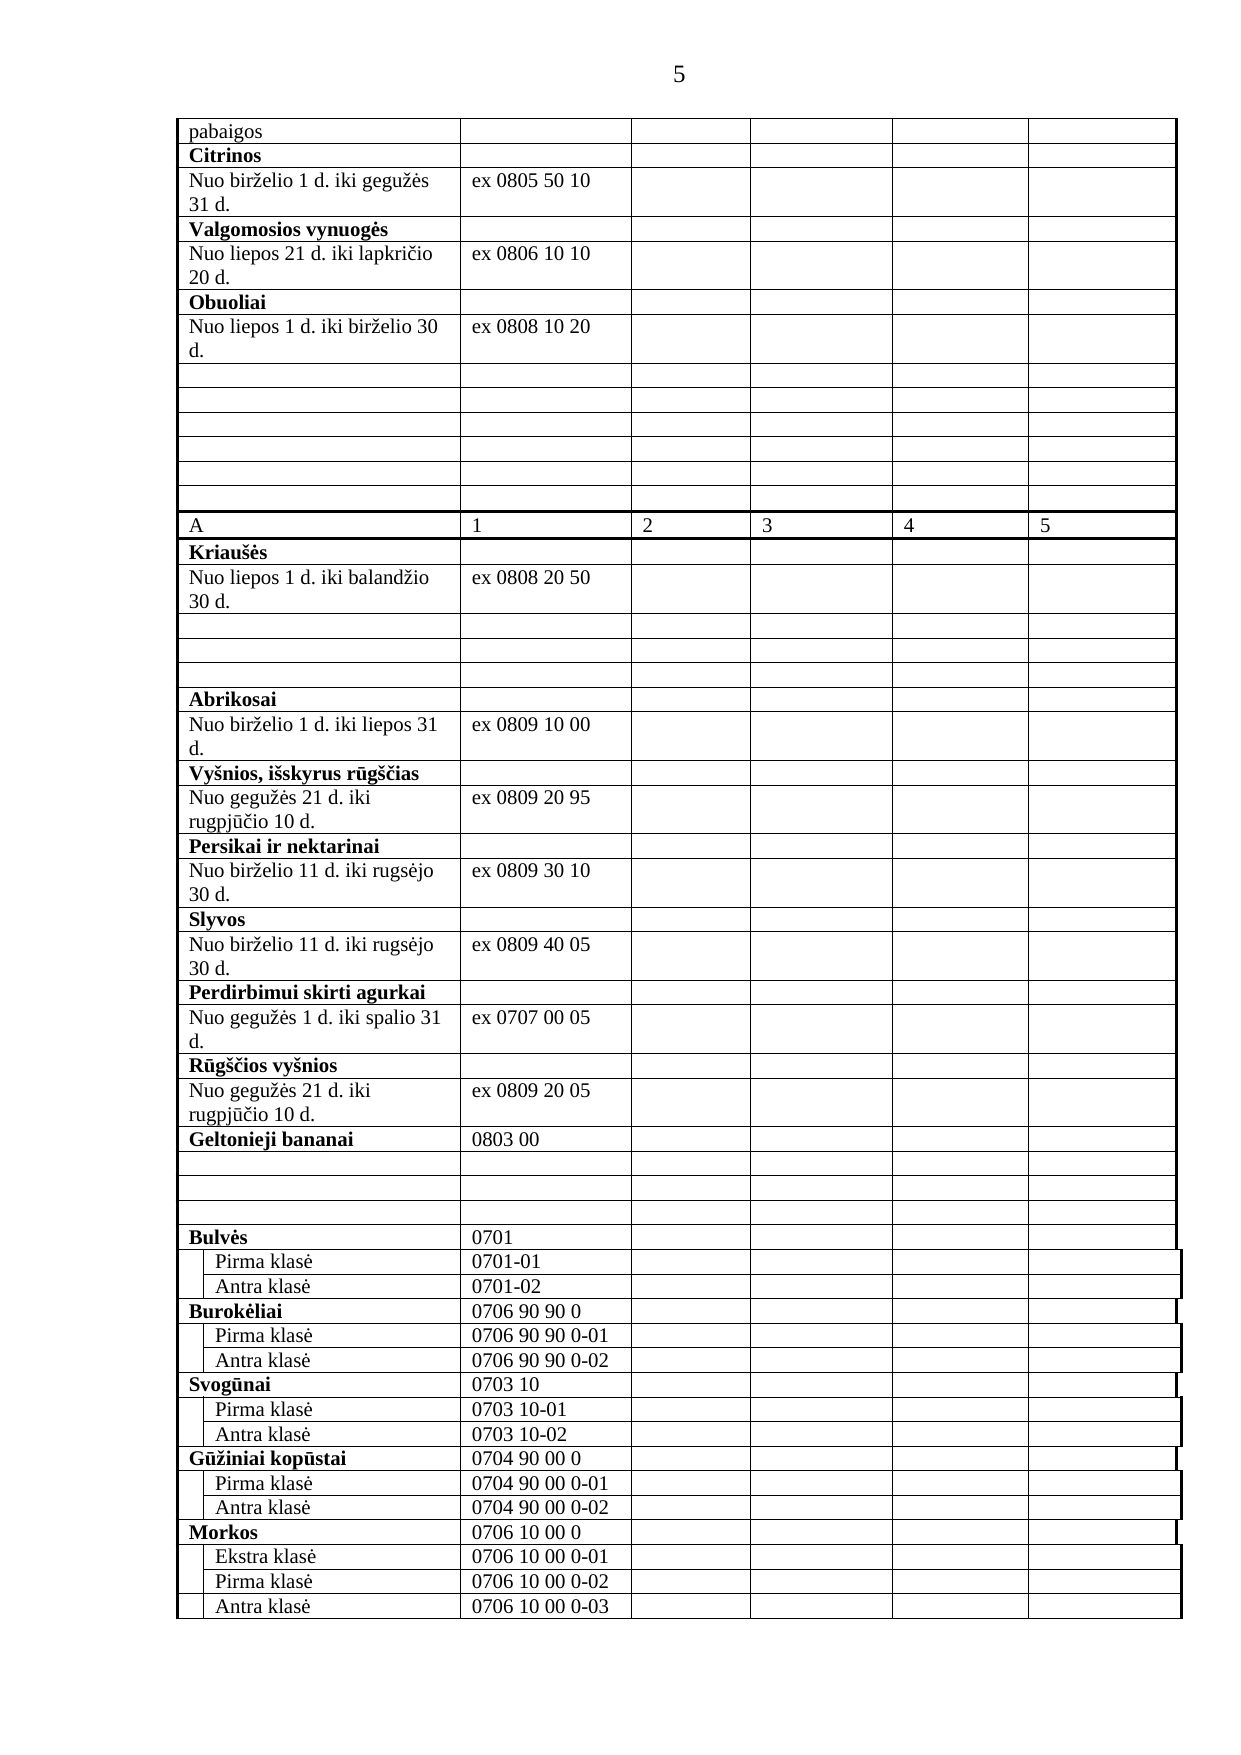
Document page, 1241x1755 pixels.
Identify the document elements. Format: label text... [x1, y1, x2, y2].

table_cell [632, 388, 750, 412]
table_cell [751, 364, 892, 387]
table_cell [893, 1398, 1028, 1421]
table_cell [751, 1250, 892, 1273]
table_cell [751, 834, 892, 858]
table_cell [461, 1054, 631, 1077]
table_cell [632, 315, 750, 362]
table_cell [461, 614, 631, 637]
table_cell [893, 168, 1028, 216]
table_cell pabaigos [179, 119, 460, 143]
table_cell [179, 614, 460, 637]
table_cell Nuo birželio 11 d. iki rugsėjo 30 d. [179, 932, 460, 979]
table_cell [1029, 1496, 1180, 1519]
table_cell 0706 90 90 0-01 [461, 1324, 631, 1347]
table_cell [1029, 1201, 1175, 1224]
table_cell [461, 388, 631, 412]
table_cell [632, 834, 750, 858]
table_cell [751, 712, 892, 760]
table_cell [893, 486, 1028, 510]
table_cell [893, 364, 1028, 387]
table_cell Nuo liepos 1 d. iki birželio 30 d. [179, 315, 460, 362]
table_cell [1029, 1520, 1175, 1544]
table_cell [893, 1447, 1028, 1470]
table_cell [1029, 565, 1175, 613]
table_cell [751, 217, 892, 241]
table_cell [632, 1079, 750, 1126]
table_cell [893, 1054, 1028, 1077]
table_cell Antra klasė [204, 1348, 460, 1372]
table_cell [1029, 712, 1175, 760]
table_cell Kriaušės [179, 540, 460, 564]
table_cell [179, 1471, 203, 1519]
table_cell [632, 290, 750, 314]
table_cell [1029, 1225, 1175, 1249]
table_cell ex 0707 00 05 [461, 1005, 631, 1053]
table_cell [751, 1348, 892, 1372]
table_cell [893, 413, 1028, 436]
table_cell [751, 1471, 892, 1495]
table_cell [461, 486, 631, 510]
table_cell [1029, 614, 1175, 637]
table_cell [1029, 1545, 1180, 1568]
table_cell [1029, 119, 1175, 143]
table_cell [1029, 1250, 1180, 1273]
table_cell [632, 981, 750, 1004]
table_cell [751, 663, 892, 687]
table_cell 0706 90 90 0-02 [461, 1348, 631, 1372]
table_cell [1029, 144, 1175, 167]
table_cell [751, 1127, 892, 1151]
table_cell [632, 437, 750, 461]
table_cell 0704 90 00 0 [461, 1447, 631, 1470]
table_cell [179, 1152, 460, 1175]
table_cell [893, 1299, 1028, 1323]
table_cell [751, 1176, 892, 1200]
table_cell Antra klasė [204, 1594, 460, 1618]
table_cell ex 0806 10 10 [461, 242, 631, 289]
table_cell Svogūnai [179, 1373, 460, 1396]
table_cell Pirma klasė [204, 1324, 460, 1347]
table_cell [632, 1373, 750, 1396]
table_cell [632, 614, 750, 637]
table_cell [751, 1079, 892, 1126]
table_cell [751, 1398, 892, 1421]
table_cell ex 0808 20 50 [461, 565, 631, 613]
table_cell [461, 144, 631, 167]
table_cell [461, 437, 631, 461]
table_cell Valgomosios vynuogės [179, 217, 460, 241]
table_cell [893, 981, 1028, 1004]
table_cell [632, 1348, 750, 1372]
table_cell [632, 639, 750, 662]
table_cell [751, 639, 892, 662]
table_cell [1029, 217, 1175, 241]
table_cell [893, 462, 1028, 485]
table_cell [461, 364, 631, 387]
table_cell [893, 1005, 1028, 1053]
table_cell [632, 1225, 750, 1249]
table_cell [632, 1005, 750, 1053]
table_cell [632, 859, 750, 906]
table_cell [632, 168, 750, 216]
table_cell 0701 [461, 1225, 631, 1249]
table_cell [1029, 1398, 1180, 1421]
table_cell [1029, 1152, 1175, 1175]
table_cell [751, 1570, 892, 1593]
table_cell [751, 144, 892, 167]
table_cell [1029, 786, 1175, 833]
table_cell [461, 908, 631, 931]
table_cell [751, 540, 892, 564]
table_cell [751, 315, 892, 362]
table_cell ex 0809 20 95 [461, 786, 631, 833]
table_cell [632, 217, 750, 241]
table_cell [893, 663, 1028, 687]
table_cell [751, 1496, 892, 1519]
table_cell [751, 614, 892, 637]
table_cell 0703 10-02 [461, 1422, 631, 1446]
table_cell [1029, 462, 1175, 485]
table_cell ex 0809 20 05 [461, 1079, 631, 1126]
table_cell [893, 1348, 1028, 1372]
table_cell Nuo liepos 21 d. iki lapkričio 20 d. [179, 242, 460, 289]
table_cell Nuo gegužės 21 d. iki rugpjūčio 10 d. [179, 786, 460, 833]
table_cell [893, 859, 1028, 906]
table_cell [1029, 1275, 1180, 1298]
table_cell [461, 1176, 631, 1200]
table_cell [632, 712, 750, 760]
table_cell [179, 1250, 203, 1298]
table_cell [751, 688, 892, 711]
table_cell [632, 932, 750, 979]
table_cell [1029, 859, 1175, 906]
table_cell [751, 486, 892, 510]
table_cell [893, 1520, 1028, 1544]
table_cell [461, 639, 631, 662]
table_cell [893, 290, 1028, 314]
table_cell [1029, 388, 1175, 412]
table_cell [461, 761, 631, 784]
table_cell [179, 462, 460, 485]
table_cell [461, 290, 631, 314]
table_cell Nuo liepos 1 d. iki balandžio 30 d. [179, 565, 460, 613]
table_cell [751, 1152, 892, 1175]
table_cell [1029, 688, 1175, 711]
table_cell 0701-02 [461, 1275, 631, 1298]
table_cell [751, 761, 892, 784]
table_cell [751, 1201, 892, 1224]
table_cell [632, 1152, 750, 1175]
table_cell [1029, 315, 1175, 362]
table_cell [893, 1373, 1028, 1396]
table_cell [461, 119, 631, 143]
table_cell [1029, 1299, 1175, 1323]
table_cell [1029, 932, 1175, 979]
table_cell [461, 981, 631, 1004]
table_cell [179, 1324, 203, 1372]
table_cell [632, 1545, 750, 1568]
table_cell Antra klasė [204, 1496, 460, 1519]
table_cell [632, 1471, 750, 1495]
table_cell [179, 639, 460, 662]
table_cell 0706 10 00 0 [461, 1520, 631, 1544]
table_cell [751, 1005, 892, 1053]
table_cell 0704 90 00 0-02 [461, 1496, 631, 1519]
table_cell [1029, 1176, 1175, 1200]
table_cell [179, 437, 460, 461]
table_cell ex 0809 40 05 [461, 932, 631, 979]
table_cell [1029, 761, 1175, 784]
table_cell [461, 1152, 631, 1175]
table_cell [751, 168, 892, 216]
table_cell [632, 908, 750, 931]
table_cell [632, 1275, 750, 1298]
table_cell [632, 786, 750, 833]
table_cell Antra klasė [204, 1275, 460, 1298]
table_cell [751, 242, 892, 289]
table_cell 1 [461, 513, 631, 537]
table_cell [893, 217, 1028, 241]
table_cell [179, 1201, 460, 1224]
table_cell Rūgščios vyšnios [179, 1054, 460, 1077]
table_cell [179, 663, 460, 687]
table_cell 0703 10-01 [461, 1398, 631, 1421]
table_cell [179, 1545, 203, 1593]
table_cell [893, 1594, 1028, 1618]
table_cell [1029, 1447, 1175, 1470]
table_cell [632, 565, 750, 613]
table_cell [632, 761, 750, 784]
table_cell [1029, 908, 1175, 931]
table_cell [1029, 242, 1175, 289]
table_cell [1029, 1054, 1175, 1077]
table_cell [461, 462, 631, 485]
table_cell 2 [632, 513, 750, 537]
table_cell 4 [893, 513, 1028, 537]
table_cell Citrinos [179, 144, 460, 167]
table_cell Pirma klasė [204, 1570, 460, 1593]
table_cell [1029, 290, 1175, 314]
table_cell [1029, 540, 1175, 564]
table_cell Pirma klasė [204, 1250, 460, 1273]
table_cell ex 0809 10 00 [461, 712, 631, 760]
table_cell 0706 10 00 0-02 [461, 1570, 631, 1593]
table_cell Nuo gegužės 21 d. iki rugpjūčio 10 d. [179, 1079, 460, 1126]
table_cell [893, 540, 1028, 564]
table_cell [751, 1447, 892, 1470]
table_cell [1029, 364, 1175, 387]
table_cell [751, 1594, 892, 1618]
table_cell 0706 90 90 0 [461, 1299, 631, 1323]
table_cell [893, 1079, 1028, 1126]
table_cell 5 [1029, 513, 1175, 537]
table_cell [751, 565, 892, 613]
table_cell [893, 1496, 1028, 1519]
table_cell [751, 462, 892, 485]
table_cell [632, 242, 750, 289]
table_cell [893, 119, 1028, 143]
table_cell [893, 639, 1028, 662]
table_cell [751, 1054, 892, 1077]
table_cell Nuo birželio 11 d. iki rugsėjo 30 d. [179, 859, 460, 906]
table_cell [632, 1250, 750, 1273]
table_cell Obuoliai [179, 290, 460, 314]
table_cell Pirma klasė [204, 1398, 460, 1421]
table_cell [893, 1250, 1028, 1273]
table_cell [751, 859, 892, 906]
table_cell [179, 1398, 203, 1446]
table_cell [893, 1275, 1028, 1298]
table_cell [893, 908, 1028, 931]
table_cell [751, 1422, 892, 1446]
table_cell [751, 388, 892, 412]
table_cell [751, 786, 892, 833]
table_cell [632, 1127, 750, 1151]
table_cell [632, 119, 750, 143]
table_cell [1029, 834, 1175, 858]
table_cell Bulvės [179, 1225, 460, 1249]
table_cell ex 0808 10 20 [461, 315, 631, 362]
table_cell [893, 437, 1028, 461]
table_cell [893, 614, 1028, 637]
table_cell [461, 1201, 631, 1224]
table_cell [893, 932, 1028, 979]
table_cell [632, 413, 750, 436]
table_cell [461, 688, 631, 711]
table_cell 0706 10 00 0-01 [461, 1545, 631, 1568]
table_cell [632, 1299, 750, 1323]
table_cell [893, 315, 1028, 362]
table_cell [1029, 639, 1175, 662]
table_cell 3 [751, 513, 892, 537]
table_cell [179, 1176, 460, 1200]
table_cell [893, 688, 1028, 711]
table_cell Pirma klasė [204, 1471, 460, 1495]
table_cell [1029, 1005, 1175, 1053]
table_cell Nuo birželio 1 d. iki liepos 31 d. [179, 712, 460, 760]
table_cell [1029, 1079, 1175, 1126]
table_cell 0803 00 [461, 1127, 631, 1151]
table_cell Gūžiniai kopūstai [179, 1447, 460, 1470]
table_cell [893, 1127, 1028, 1151]
table_cell [1029, 1422, 1180, 1446]
table_cell [751, 437, 892, 461]
table_cell [1029, 413, 1175, 436]
table_cell [179, 413, 460, 436]
table_cell [632, 486, 750, 510]
table_cell [893, 1201, 1028, 1224]
table_cell Persikai ir nektarinai [179, 834, 460, 858]
table_cell [632, 1520, 750, 1544]
table_cell Vyšnios, išskyrus rūgščias [179, 761, 460, 784]
table_cell [751, 932, 892, 979]
table_cell [751, 1545, 892, 1568]
table_cell [632, 1447, 750, 1470]
table_cell [632, 1594, 750, 1618]
table_cell [632, 1570, 750, 1593]
table_cell [632, 688, 750, 711]
table_cell [632, 540, 750, 564]
table_cell [893, 565, 1028, 613]
table_cell [632, 462, 750, 485]
table_cell [893, 1471, 1028, 1495]
table_cell [751, 1225, 892, 1249]
table_cell [461, 834, 631, 858]
table_cell [893, 761, 1028, 784]
table_cell [1029, 1373, 1175, 1396]
table_cell [632, 364, 750, 387]
table_cell [751, 413, 892, 436]
table_cell [1029, 1348, 1180, 1372]
table_cell [632, 1496, 750, 1519]
table_cell [751, 290, 892, 314]
table_cell [751, 1373, 892, 1396]
table_cell [893, 1176, 1028, 1200]
table_cell [179, 486, 460, 510]
table_cell ex 0805 50 10 [461, 168, 631, 216]
table_cell Nuo birželio 1 d. iki gegužės 31 d. [179, 168, 460, 216]
table_cell [893, 388, 1028, 412]
table_cell [632, 144, 750, 167]
table_cell [751, 981, 892, 1004]
table_cell Burokėliai [179, 1299, 460, 1323]
table_cell Antra klasė [204, 1422, 460, 1446]
table_cell 0703 10 [461, 1373, 631, 1396]
table_cell [751, 1299, 892, 1323]
table_cell [179, 1594, 203, 1618]
table_cell [893, 1225, 1028, 1249]
table_cell [1029, 437, 1175, 461]
table_cell [751, 908, 892, 931]
table_cell [893, 1570, 1028, 1593]
table_cell 0701-01 [461, 1250, 631, 1273]
table_cell [893, 144, 1028, 167]
table_cell [893, 242, 1028, 289]
table_cell [632, 1398, 750, 1421]
table_cell [751, 1275, 892, 1298]
table_cell [1029, 168, 1175, 216]
table_cell [632, 1422, 750, 1446]
table_cell Geltonieji bananai [179, 1127, 460, 1151]
table_cell [179, 388, 460, 412]
table_cell [461, 540, 631, 564]
table_cell Slyvos [179, 908, 460, 931]
table_cell [893, 834, 1028, 858]
table_cell [632, 663, 750, 687]
table_cell [893, 712, 1028, 760]
table_cell Ekstra klasė [204, 1545, 460, 1568]
table_cell [1029, 486, 1175, 510]
table_cell [893, 1422, 1028, 1446]
table_cell [751, 119, 892, 143]
table_cell [1029, 663, 1175, 687]
table_cell Nuo gegužės 1 d. iki spalio 31 d. [179, 1005, 460, 1053]
table_cell [893, 786, 1028, 833]
table_cell [1029, 981, 1175, 1004]
table_cell [179, 364, 460, 387]
table_cell [1029, 1594, 1180, 1618]
table_cell ex 0809 30 10 [461, 859, 631, 906]
table_cell [632, 1054, 750, 1077]
table_cell [632, 1324, 750, 1347]
table_cell [461, 217, 631, 241]
table_cell 0706 10 00 0-03 [461, 1594, 631, 1618]
table_cell [893, 1545, 1028, 1568]
table_cell [461, 413, 631, 436]
table_cell [1029, 1570, 1180, 1593]
table_cell 0704 90 00 0-01 [461, 1471, 631, 1495]
table_cell [1029, 1324, 1180, 1347]
table_cell [461, 663, 631, 687]
table_cell [632, 1201, 750, 1224]
table_cell [751, 1520, 892, 1544]
table_cell A [179, 513, 460, 537]
table_cell [893, 1152, 1028, 1175]
table_cell [632, 1176, 750, 1200]
table_cell [893, 1324, 1028, 1347]
table_cell Abrikosai [179, 688, 460, 711]
table_cell [1029, 1127, 1175, 1151]
table_cell Perdirbimui skirti agurkai [179, 981, 460, 1004]
table_cell Morkos [179, 1520, 460, 1544]
table_cell [1029, 1471, 1180, 1495]
table_cell [751, 1324, 892, 1347]
